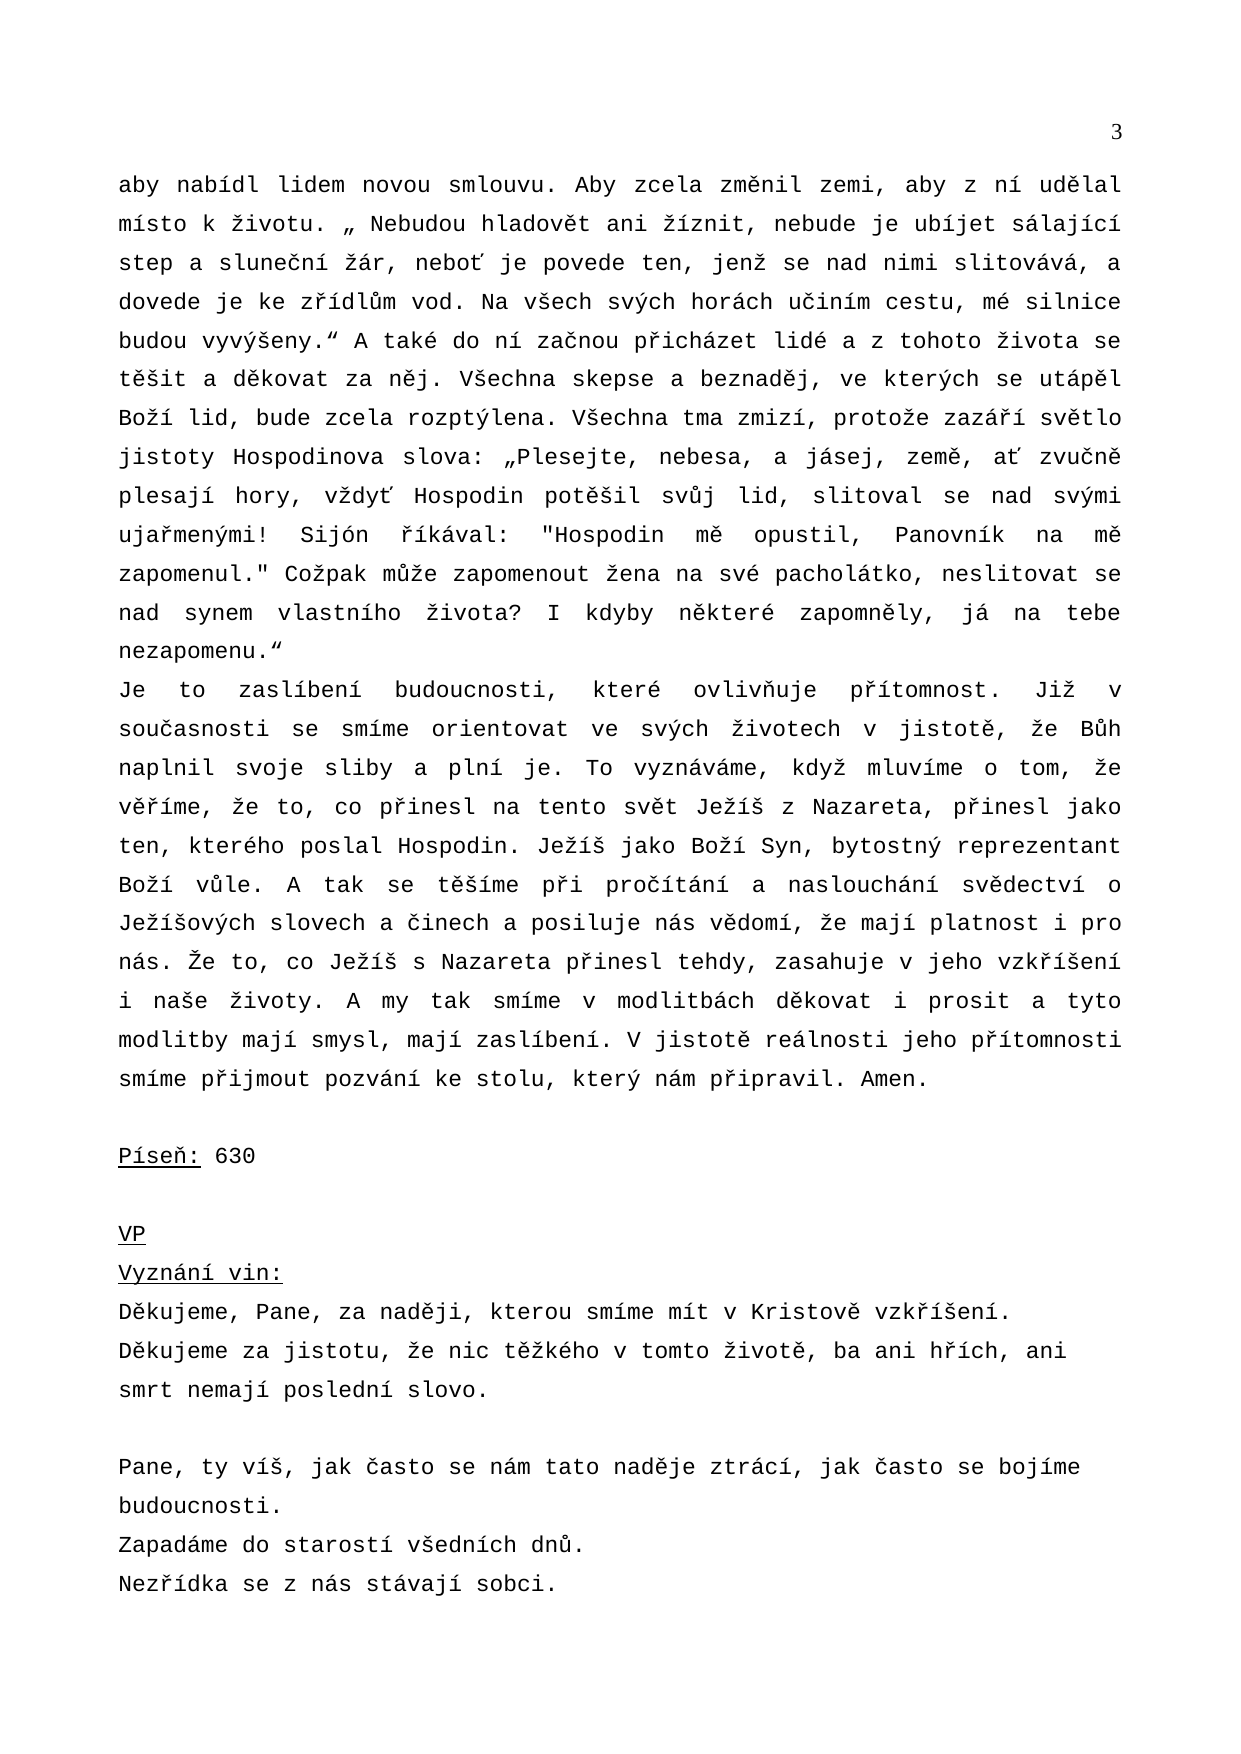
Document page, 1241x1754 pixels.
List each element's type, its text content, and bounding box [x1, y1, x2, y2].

text Pane, ty víš, jak často se nám tato naděje ztrácí, jak často se bojíme budoucnosti. [118, 1456, 1122, 1521]
text Zapadáme do starostí všedních dnů. [118, 1533, 1122, 1559]
text VP [118, 1223, 1122, 1248]
text Vyznání vin: [118, 1261, 1122, 1287]
text Je to zaslíbení budoucnosti, které ovlivňuje přítomnost. Již v současnosti se smíme orientovat ve svých životech v jistotě, že Bůh naplnil svoje sliby a plní je. To vyznáváme, když mluvíme o tom, že věříme, že to, co přinesl na tento svět Ježíš z Nazareta, přinesl jako ten, kterého poslal Hospodin. Ježíš jako Boží Syn, bytostný reprezentant Boží vůle. A tak se těšíme při pročítání a naslouchání svědectví o Ježíšových slovech a činech a posiluje nás vědomí, že mají platnost i pro nás. Že to, co Ježíš s Nazareta přinesl tehdy, zasahuje v jeho vzkříšení i naše životy. A my tak smíme v modlitbách děkovat i prosit a tyto modlitby mají smysl, mají zaslíbení. V jistotě reálnosti jeho přítomnosti smíme přijmout pozvání ke stolu, který nám připravil. Amen. [118, 679, 1122, 1093]
text Děkujeme, Pane, za naději, kterou smíme mít v Kristově vzkříšení. [118, 1300, 1122, 1326]
text Píseň: 630 [118, 1145, 1122, 1171]
text aby nabídl lidem novou smlouvu. Aby zcela změnil zemi, aby z ní udělal místo k životu. „ Nebudou hladovět ani žíznit, nebude je ubíjet sálající step a sluneční žár, neboť je povede ten, jenž se nad nimi slitovává, a dovede je ke zřídlům vod. Na všech svých horách učiním cestu, mé silnice budou vyvýšeny.“ A také do ní začnou přicházet lidé a z tohoto života se těšit a děkovat za něj. Všechna skepse a beznaděj, ve kterých se utápěl Boží lid, bude zcela rozptýlena. Všechna tma zmizí, protože zazáří světlo jistoty Hospodinova slova: „Plesejte, nebesa, a jásej, země, ať zvučně plesají hory, vždyť Hospodin potěšil svůj lid, slitoval se nad svými ujařmenými! Sijón říkával: "Hospodin mě opustil, Panovník na mě zapomenul." Cožpak může zapomenout žena na své pacholátko, neslitovat se nad synem vlastního života? I kdyby některé zapomněly, já na tebe nezapomenu.“ [118, 173, 1122, 666]
text Nezřídka se z nás stávají sobci. [118, 1572, 1122, 1598]
text Děkujeme za jistotu, že nic těžkého v tomto životě, ba ani hřích, ani smrt nemají poslední slovo. [118, 1339, 1122, 1404]
